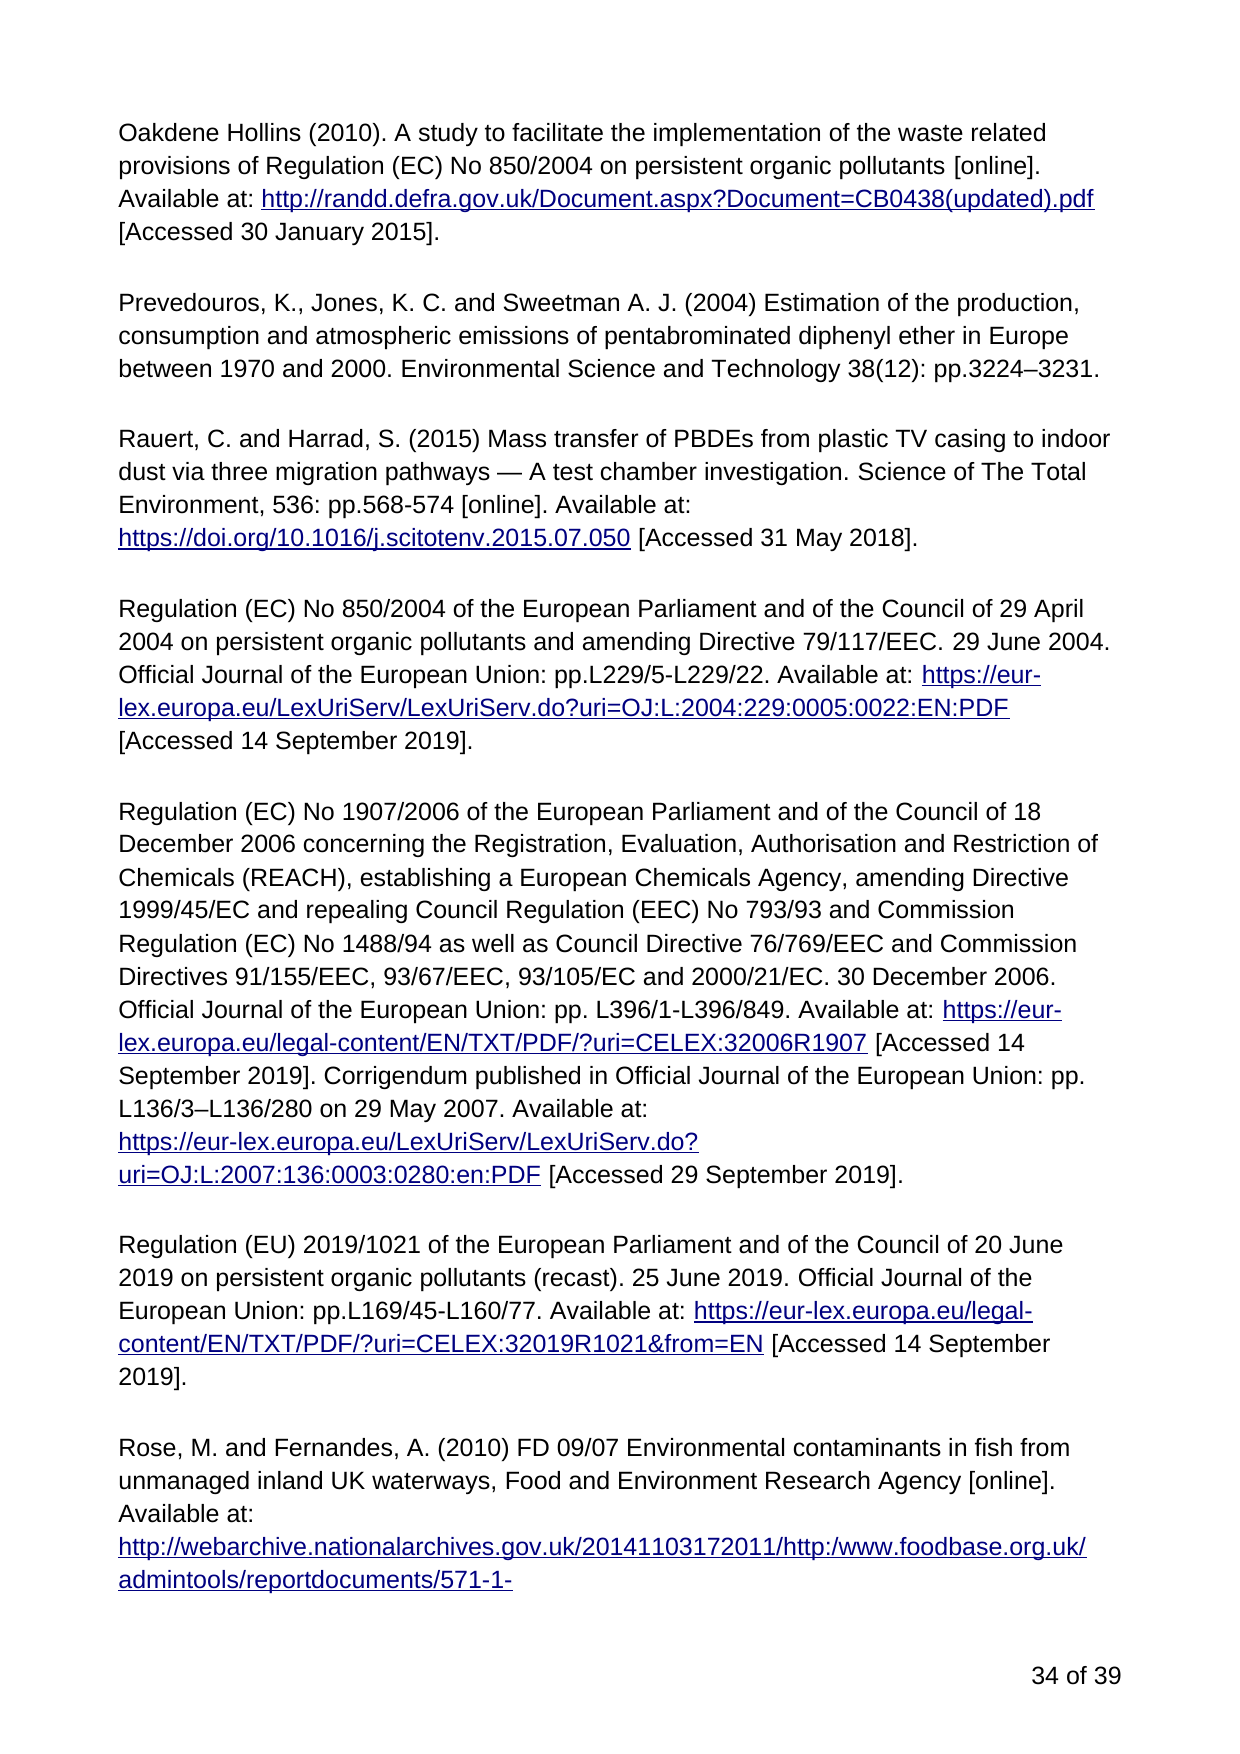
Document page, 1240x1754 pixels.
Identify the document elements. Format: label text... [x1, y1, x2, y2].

text Regulation (EC) No 1907/2006 of the European Parliament and of the Council of 18 December 2006 concerning the Registration, Evaluation, Authorisation and Restriction of Chemicals (REACH), establishing a European Chemicals Agency, amending Directive 1999/45/EC and repealing Council Regulation (EEC) No 793/93 and Commission Regulation (EC) No 1488/94 as well as Council Directive 76/769/EEC and Commission Directives 91/155/EEC, 93/67/EEC, 93/105/EC and 2000/21/EC. 30 December 2006. Official Journal of the European Union: pp. L396/1-L396/849. Available at: https://eur-lex.europa.eu/legal-content/EN/TXT/PDF/?uri=CELEX:32006R1907 [Accessed 14 September 2019]. Corrigendum published in Official Journal of the European Union: pp. L136/3–L136/280 on 29 May 2007. Available at: https://eur-lex.europa.eu/LexUriServ/LexUriServ.do?uri=OJ:L:2007:136:0003:0280:en:PDF [Accessed 29 September 2019]. [118, 796, 1121, 1188]
text Oakdene Hollins (2010). A study to facilitate the implementation of the waste related provisions of Regulation (EC) No 850/2004 on persistent organic pollutants [online]. Available at: http://randd.defra.gov.uk/Document.aspx?Document=CB0438(updated).pdf [Accessed 30 January 2015]. [118, 118, 1121, 246]
text Regulation (EC) No 850/2004 of the European Parliament and of the Council of 29 April 2004 on persistent organic pollutants and amending Directive 79/117/EEC. 29 June 2004. Official Journal of the European Union: pp.L229/5-L229/22. Available at: https://eur-lex.europa.eu/LexUriServ/LexUriServ.do?uri=OJ:L:2004:229:0005:0022:EN:PDF [Accessed 14 September 2019]. [118, 594, 1121, 755]
text Regulation (EU) 2019/1021 of the European Parliament and of the Council of 20 June 2019 on persistent organic pollutants (recast). 25 June 2019. Official Journal of the European Union: pp.L169/45-L160/77. Available at: https://eur-lex.europa.eu/legal-content/EN/TXT/PDF/?uri=CELEX:32019R1021&from=EN [Accessed 14 September 2019]. [118, 1230, 1121, 1391]
text Rauert, C. and Harrad, S. (2015) Mass transfer of PBDEs from plastic TV casing to indoor dust via three migration pathways — A test chamber investigation. Science of The Total Environment, 536: pp.568-574 [online]. Available at: https://doi.org/10.1016/j.scitotenv.2015.07.050 [Accessed 31 May 2018]. [118, 424, 1121, 552]
text Prevedouros, K., Jones, K. C. and Sweetman A. J. (2004) Estimation of the production, consumption and atmospheric emissions of pentabrominated diphenyl ether in Europe between 1970 and 2000. Environmental Science and Technology 38(12): pp.3224–3231. [118, 288, 1121, 382]
text Rose, M. and Fernandes, A. (2010) FD 09/07 Environmental contaminants in fish from unmanaged inland UK waterways, Food and Environment Research Agency [online]. Available at: http://webarchive.nationalarchives.gov.uk/20141103172011/http:/www.foodbase.org.uk/admintools/reportdocuments/571-1- [118, 1433, 1121, 1594]
